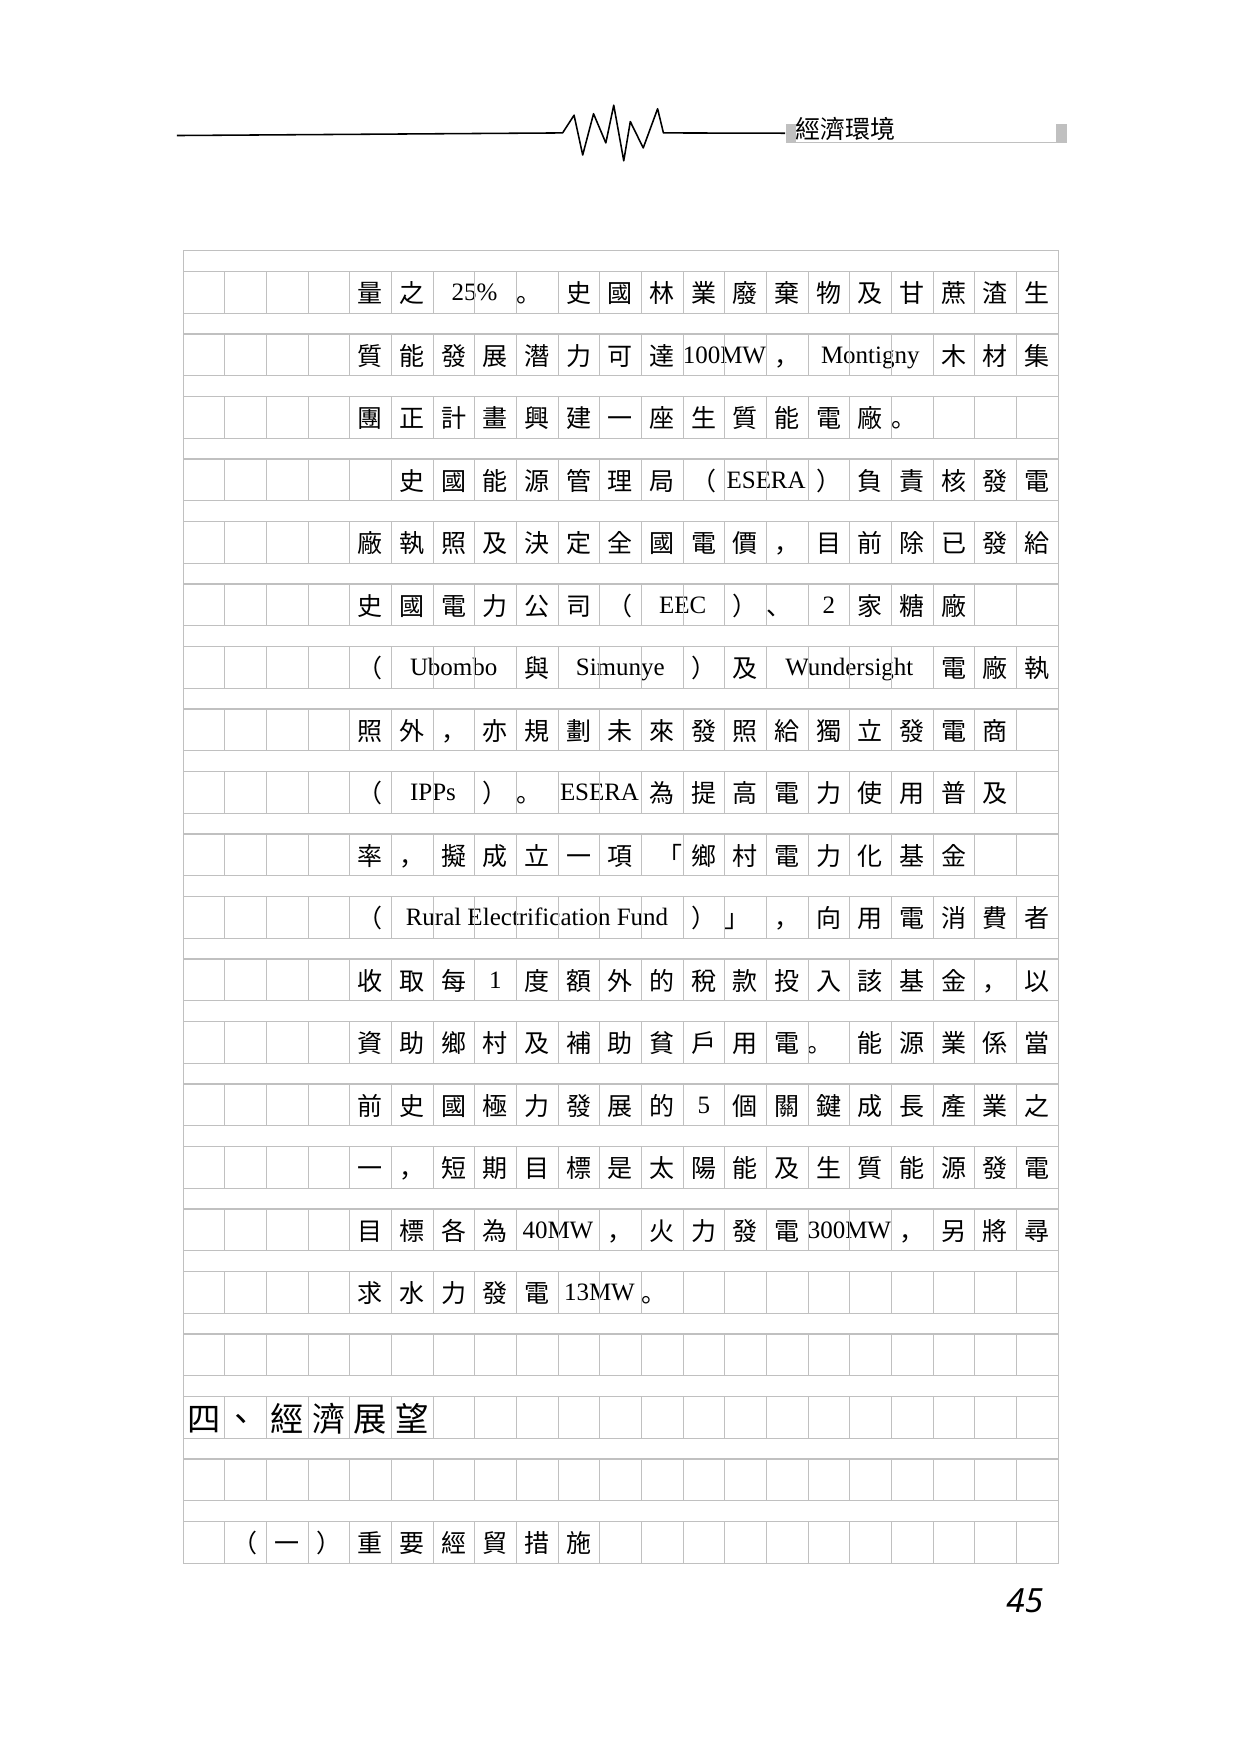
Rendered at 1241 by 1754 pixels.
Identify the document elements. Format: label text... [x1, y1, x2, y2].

text [1017, 1522, 1058, 1563]
text 重 [350, 1522, 391, 1563]
text [642, 1397, 683, 1438]
text 史國能源管理局（ESERA）負責核發電廠執照及決定全國電價，目前除已發給史國電力公司（EEC）、2家糖廠（Ubombo與Simunye）及Wundersight電廠執照外，亦規劃未來發照給獨立發電商（IPPs）。ESERA為提高電力使用普及率，擬成立一項「鄉村電力化基金（Rural Electrification Fund）」，向用電消費者收取每1度額外的稅款投入該基金，以資助鄉村及補助貧戶用電。能源業係當前史國極力發展的5個關鍵成長產業之一，短期目標是太陽能及生質能源發電目標各為40MW，火力發電300MW，另將尋求水力發電13MW。 [330, 626, 1058, 646]
text 史國能源管理局（ESERA）負責核發電廠執照及決定全國電價，目前除已發給史國電力公司（EEC）、2家糖廠（Ubombo與Simunye）及Wundersight電廠執照外，亦規劃未來發照給獨立發電商（IPPs）。ESERA為提高電力使用普及率，擬成立一項「鄉村電力化基金（Rural Electrification Fund）」，向用電消費者收取每1度額外的稅款投入該基金，以資助鄉村及補助貧戶用電。能源業係當前史國極力發展的5個關鍵成長產業之一，短期目標是太陽能及生質能源發電目標各為40MW，火力發電300MW，另將尋求水力發電13MW。 [330, 939, 1058, 958]
text 史國能源管理局（ESERA）負責核發電廠執照及決定全國電價，目前除已發給史國電力公司（EEC）、2家糖廠（Ubombo與Simunye）及Wundersight電廠執照外，亦規劃未來發照給獨立發電商（IPPs）。ESERA為提高電力使用普及率，擬成立一項「鄉村電力化基金（Rural Electrification Fund）」，向用電消費者收取每1度額外的稅款投入該基金，以資助鄉村及補助貧戶用電。能源業係當前史國極力發展的5個關鍵成長產業之一，短期目標是太陽能及生質能源發電目標各為40MW，火力發電300MW，另將尋求水力發電13MW。 [330, 814, 1058, 833]
text [725, 1397, 766, 1438]
text 史國能源管理局（ESERA）負責核發電廠執照及決定全國電價，目前除已發給史國電力公司（EEC）、2家糖廠（Ubombo與Simunye）及Wundersight電廠執照外，亦規劃未來發照給獨立發電商（IPPs）。ESERA為提高電力使用普及率，擬成立一項「鄉村電力化基金（Rural Electrification Fund）」，向用電消費者收取每1度額外的稅款投入該基金，以資助鄉村及補助貧戶用電。能源業係當前史國極力發展的5個關鍵成長產業之一，短期目標是太陽能及生質能源發電目標各為40MW，火力發電300MW，另將尋求水力發電13MW。 [330, 1126, 1058, 1146]
text 史國能源管理局（ESERA）負責核發電廠執照及決定全國電價，目前除已發給史國電力公司（EEC）、2家糖廠（Ubombo與Simunye）及Wundersight電廠執照外，亦規劃未來發照給獨立發電商（IPPs）。ESERA為提高電力使用普及率，擬成立一項「鄉村電力化基金（Rural Electrification Fund）」，向用電消費者收取每1度額外的稅款投入該基金，以資助鄉村及補助貧戶用電。能源業係當前史國極力發展的5個關鍵成長產業之一，短期目標是太陽能及生質能源發電目標各為40MW，火力發電300MW，另將尋求水力發電13MW。 [330, 1189, 1058, 1208]
text 經 [434, 1522, 474, 1563]
text 史國能源管理局（ESERA）負責核發電廠執照及決定全國電價，目前除已發給史國電力公司（EEC）、2家糖廠（Ubombo與Simunye）及Wundersight電廠執照外，亦規劃未來發照給獨立發電商（IPPs）。ESERA為提高電力使用普及率，擬成立一項「鄉村電力化基金（Rural Electrification Fund）」，向用電消費者收取每1度額外的稅款投入該基金，以資助鄉村及補助貧戶用電。能源業係當前史國極力發展的5個關鍵成長產業之一，短期目標是太陽能及生質能源發電目標各為40MW，火力發電300MW，另將尋求水力發電13MW。 [330, 1251, 1058, 1271]
text [767, 1397, 808, 1438]
text 、 [225, 1397, 266, 1438]
text [809, 1397, 849, 1438]
text [850, 1522, 891, 1563]
text ） [309, 1522, 349, 1563]
text 史國能源管理局（ESERA）負責核發電廠執照及決定全國電價，目前除已發給史國電力公司（EEC）、2家糖廠（Ubombo與Simunye）及Wundersight電廠執照外，亦規劃未來發照給獨立發電商（IPPs）。ESERA為提高電力使用普及率，擬成立一項「鄉村電力化基金（Rural Electrification Fund）」，向用電消費者收取每1度額外的稅款投入該基金，以資助鄉村及補助貧戶用電。能源業係當前史國極力發展的5個關鍵成長產業之一，短期目標是太陽能及生質能源發電目標各為40MW，火力發電300MW，另將尋求水力發電13MW。 [330, 751, 1058, 771]
text 一 [267, 1522, 308, 1563]
text [934, 1397, 974, 1438]
text [975, 1522, 1016, 1563]
text 史國能源管理局（ESERA）負責核發電廠執照及決定全國電價，目前除已發給史國電力公司（EEC）、2家糖廠（Ubombo與Simunye）及Wundersight電廠執照外，亦規劃未來發照給獨立發電商（IPPs）。ESERA為提高電力使用普及率，擬成立一項「鄉村電力化基金（Rural Electrification Fund）」，向用電消費者收取每1度額外的稅款投入該基金，以資助鄉村及補助貧戶用電。能源業係當前史國極力發展的5個關鍵成長產業之一，短期目標是太陽能及生質能源發電目標各為40MW，火力發電300MW，另將尋求水力發電13MW。 [330, 564, 1058, 583]
text 史國能源管理局（ESERA）負責核發電廠執照及決定全國電價，目前除已發給史國電力公司（EEC）、2家糖廠（Ubombo與Simunye）及Wundersight電廠執照外，亦規劃未來發照給獨立發電商（IPPs）。ESERA為提高電力使用普及率，擬成立一項「鄉村電力化基金（Rural Electrification Fund）」，向用電消費者收取每1度額外的稅款投入該基金，以資助鄉村及補助貧戶用電。能源業係當前史國極力發展的5個關鍵成長產業之一，短期目標是太陽能及生質能源發電目標各為40MW，火力發電300MW，另將尋求水力發電13MW。 [330, 689, 1058, 708]
text [809, 1522, 849, 1563]
text 展 [350, 1397, 391, 1438]
text [517, 1397, 558, 1438]
text 四 [184, 1397, 224, 1438]
text 史國能源管理局（ESERA）負責核發電廠執照及決定全國電價，目前除已發給史國電力公司（EEC）、2家糖廠（Ubombo與Simunye）及Wundersight電廠執照外，亦規劃未來發照給獨立發電商（IPPs）。ESERA為提高電力使用普及率，擬成立一項「鄉村電力化基金（Rural Electrification Fund）」，向用電消費者收取每1度額外的稅款投入該基金，以資助鄉村及補助貧戶用電。能源業係當前史國極力發展的5個關鍵成長產業之一，短期目標是太陽能及生質能源發電目標各為40MW，火力發電300MW，另將尋求水力發電13MW。 [330, 1064, 1058, 1083]
text [684, 1397, 724, 1438]
text [434, 1397, 474, 1438]
text 措 [517, 1522, 558, 1563]
text [725, 1522, 766, 1563]
text [475, 1397, 516, 1438]
text 史國於2018年擬定2034年國家能源政策總體規劃（Energy Master Plan 2034），確保達到電力能源獨立自主，且以成本效益之方式供應電力、達到再生能源占總電力供應55%、提升史國電力普及率（實現全民電器化）等政策目標。目前4個小型水力發電廠之總發電量為60MW，已占國內自行發電比例之80%及全國用電量之25%。史國林業廢棄物及甘蔗渣生質能發展潛力可達100MW，Montigny木材集團正計畫興建一座生質能電廠。 [330, 376, 1058, 396]
text [975, 1397, 1016, 1438]
text 史國能源管理局（ESERA）負責核發電廠執照及決定全國電價，目前除已發給史國電力公司（EEC）、2家糖廠（Ubombo與Simunye）及Wundersight電廠執照外，亦規劃未來發照給獨立發電商（IPPs）。ESERA為提高電力使用普及率，擬成立一項「鄉村電力化基金（Rural Electrification Fund）」，向用電消費者收取每1度額外的稅款投入該基金，以資助鄉村及補助貧戶用電。能源業係當前史國極力發展的5個關鍵成長產業之一，短期目標是太陽能及生質能源發電目標各為40MW，火力發電300MW，另將尋求水力發電13MW。 [330, 1001, 1058, 1021]
text [600, 1522, 641, 1563]
text 望 [392, 1397, 433, 1438]
text 史國於2018年擬定2034年國家能源政策總體規劃（Energy Master Plan 2034），確保達到電力能源獨立自主，且以成本效益之方式供應電力、達到再生能源占總電力供應55%、提升史國電力普及率（實現全民電器化）等政策目標。目前4個小型水力發電廠之總發電量為60MW，已占國內自行發電比例之80%及全國用電量之25%。史國林業廢棄物及甘蔗渣生質能發展潛力可達100MW，Montigny木材集團正計畫興建一座生質能電廠。 [330, 251, 1058, 271]
text 史國能源管理局（ESERA）負責核發電廠執照及決定全國電價，目前除已發給史國電力公司（EEC）、2家糖廠（Ubombo與Simunye）及Wundersight電廠執照外，亦規劃未來發照給獨立發電商（IPPs）。ESERA為提高電力使用普及率，擬成立一項「鄉村電力化基金（Rural Electrification Fund）」，向用電消費者收取每1度額外的稅款投入該基金，以資助鄉村及補助貧戶用電。能源業係當前史國極力發展的5個關鍵成長產業之一，短期目標是太陽能及生質能源發電目標各為40MW，火力發電300MW，另將尋求水力發電13MW。 [330, 439, 1058, 458]
text [892, 1522, 933, 1563]
text 經 [267, 1397, 308, 1438]
text 貿 [475, 1522, 516, 1563]
text [184, 1376, 1058, 1396]
text [207, 1501, 1058, 1521]
text （ [225, 1522, 266, 1563]
text [1017, 1397, 1058, 1438]
text [684, 1522, 724, 1563]
text [767, 1522, 808, 1563]
text 要 [392, 1522, 433, 1563]
text [934, 1522, 974, 1563]
text [207, 1522, 224, 1563]
text 施 [559, 1522, 599, 1563]
text [600, 1397, 641, 1438]
text [850, 1397, 891, 1438]
text [642, 1522, 683, 1563]
text 史國能源管理局（ESERA）負責核發電廠執照及決定全國電價，目前除已發給史國電力公司（EEC）、2家糖廠（Ubombo與Simunye）及Wundersight電廠執照外，亦規劃未來發照給獨立發電商（IPPs）。ESERA為提高電力使用普及率，擬成立一項「鄉村電力化基金（Rural Electrification Fund）」，向用電消費者收取每1度額外的稅款投入該基金，以資助鄉村及補助貧戶用電。能源業係當前史國極力發展的5個關鍵成長產業之一，短期目標是太陽能及生質能源發電目標各為40MW，火力發電300MW，另將尋求水力發電13MW。 [330, 876, 1058, 896]
text 濟 [309, 1397, 349, 1438]
text [892, 1397, 933, 1438]
text 史國能源管理局（ESERA）負責核發電廠執照及決定全國電價，目前除已發給史國電力公司（EEC）、2家糖廠（Ubombo與Simunye）及Wundersight電廠執照外，亦規劃未來發照給獨立發電商（IPPs）。ESERA為提高電力使用普及率，擬成立一項「鄉村電力化基金（Rural Electrification Fund）」，向用電消費者收取每1度額外的稅款投入該基金，以資助鄉村及補助貧戶用電。能源業係當前史國極力發展的5個關鍵成長產業之一，短期目標是太陽能及生質能源發電目標各為40MW，火力發電300MW，另將尋求水力發電13MW。 [330, 501, 1058, 521]
text [559, 1397, 599, 1438]
text 史國於2018年擬定2034年國家能源政策總體規劃（Energy Master Plan 2034），確保達到電力能源獨立自主，且以成本效益之方式供應電力、達到再生能源占總電力供應55%、提升史國電力普及率（實現全民電器化）等政策目標。目前4個小型水力發電廠之總發電量為60MW，已占國內自行發電比例之80%及全國用電量之25%。史國林業廢棄物及甘蔗渣生質能發展潛力可達100MW，Montigny木材集團正計畫興建一座生質能電廠。 [330, 314, 1058, 333]
